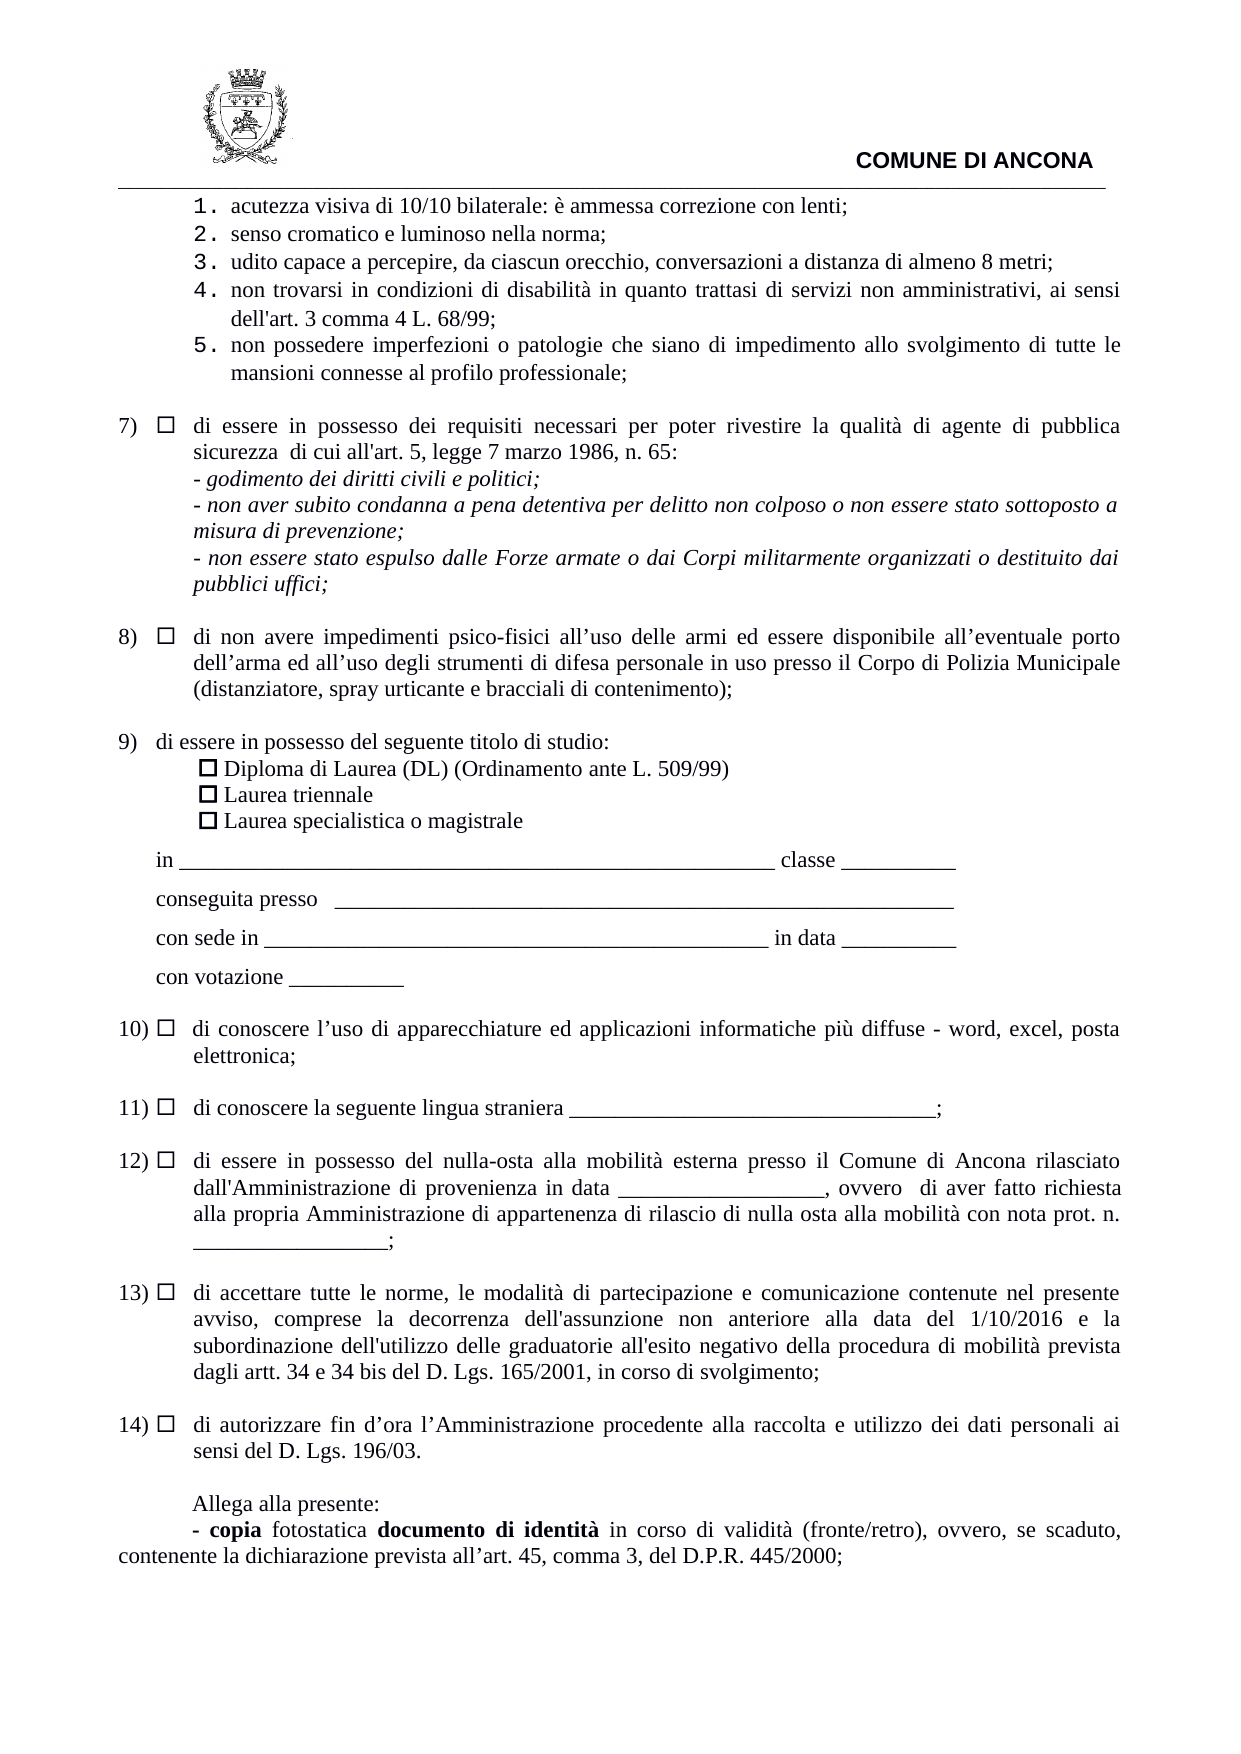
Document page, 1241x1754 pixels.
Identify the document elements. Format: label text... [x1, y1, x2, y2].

text 14)  di autorizzare fin d’ora l’Amministrazione procedente alla raccolta e utilizzo dei dati personali ai sensi del D. Lgs. 196/03. [118, 1411, 1122, 1463]
text in ____________________________________________________ classe __________ [156, 846, 1122, 872]
text  Laurea specialistica o magistrale [118, 807, 1122, 834]
text - godimento dei diritti civili e politici; [193, 465, 1122, 491]
text Allega alla presente: [118, 1490, 1122, 1516]
text - copia fotostatica documento di identità in corso di validità (fronte/retro), ovvero, se scaduto, contenente la dichiarazione prevista all’art. 45, comma 3, del D.P.R. 445/2000; [118, 1516, 1122, 1569]
text - non aver subito condanna a pena detentiva per delitto non colposo o non essere stato sottoposto a misura di prevenzione; [193, 491, 1122, 544]
list senso cromatico e luminoso nella norma; [193, 220, 1122, 248]
text con votazione __________ [118, 963, 1122, 989]
picture [199, 60, 293, 167]
text 7)  di essere in possesso dei requisiti necessari per poter rivestire la qualità di agente di pubblica sicurezza di cui all'art. 5, legge 7 marzo 1986, n. 65: [118, 412, 1122, 465]
text 12)  di essere in possesso del nulla-osta alla mobilità esterna presso il Comune di Ancona rilasciato dall'Amministrazione di provenienza in data __________________, ovvero di aver fatto richiesta alla propria Amministrazione di appartenenza di rilascio di nulla osta alla mobilità con nota prot. n. _________________; [118, 1147, 1122, 1253]
text 9) di essere in possesso del seguente titolo di studio: [118, 728, 1122, 754]
text con sede in ____________________________________________ in data __________ [156, 924, 1122, 950]
text 13)  di accettare tutte le norme, le modalità di partecipazione e comunicazione contenute nel presente avviso, comprese la decorrenza dell'assunzione non anteriore alla data del 1/10/2016 e la subordinazione dell'utilizzo delle graduatorie all'esito negativo della procedura di mobilità prevista dagli artt. 34 e 34 bis del D. Lgs. 165/2001, in corso di svolgimento; [118, 1279, 1122, 1384]
text 11)  di conoscere la seguente lingua straniera ________________________________; [118, 1094, 1122, 1121]
text  Laurea triennale [118, 781, 1122, 807]
list non possedere imperfezioni o patologie che siano di impedimento allo svolgimento di tutte le mansioni connesse al profilo professionale; [193, 331, 1122, 386]
list non trovarsi in condizioni di disabilità in quanto trattasi di servizi non amministrativi, ai sensi dell'art. 3 comma 4 L. 68/99; [193, 276, 1122, 331]
text - non essere stato espulso dalle Forze armate o dai Corpi militarmente organizzati o destituito dai pubblici uffici; [193, 544, 1122, 596]
text  Diploma di Laurea (DL) (Ordinamento ante L. 509/99) [118, 754, 1122, 781]
text 10)  di conoscere l’uso di apparecchiature ed applicazioni informatiche più diffuse - word, excel, posta elettronica; [118, 1015, 1122, 1068]
list acutezza visiva di 10/10 bilaterale: è ammessa correzione con lenti; [193, 192, 1122, 220]
text 8)  di non avere impedimenti psico-fisici all’uso delle armi ed essere disponibile all’eventuale porto dell’arma ed all’uso degli strumenti di difesa personale in uso presso il Corpo di Polizia Municipale (distanziatore, spray urticante e bracciali di contenimento); [118, 623, 1122, 702]
list udito capace a percepire, da ciascun orecchio, conversazioni a distanza di almeno 8 metri; [193, 248, 1122, 276]
text conseguita presso ______________________________________________________ [156, 885, 1122, 911]
